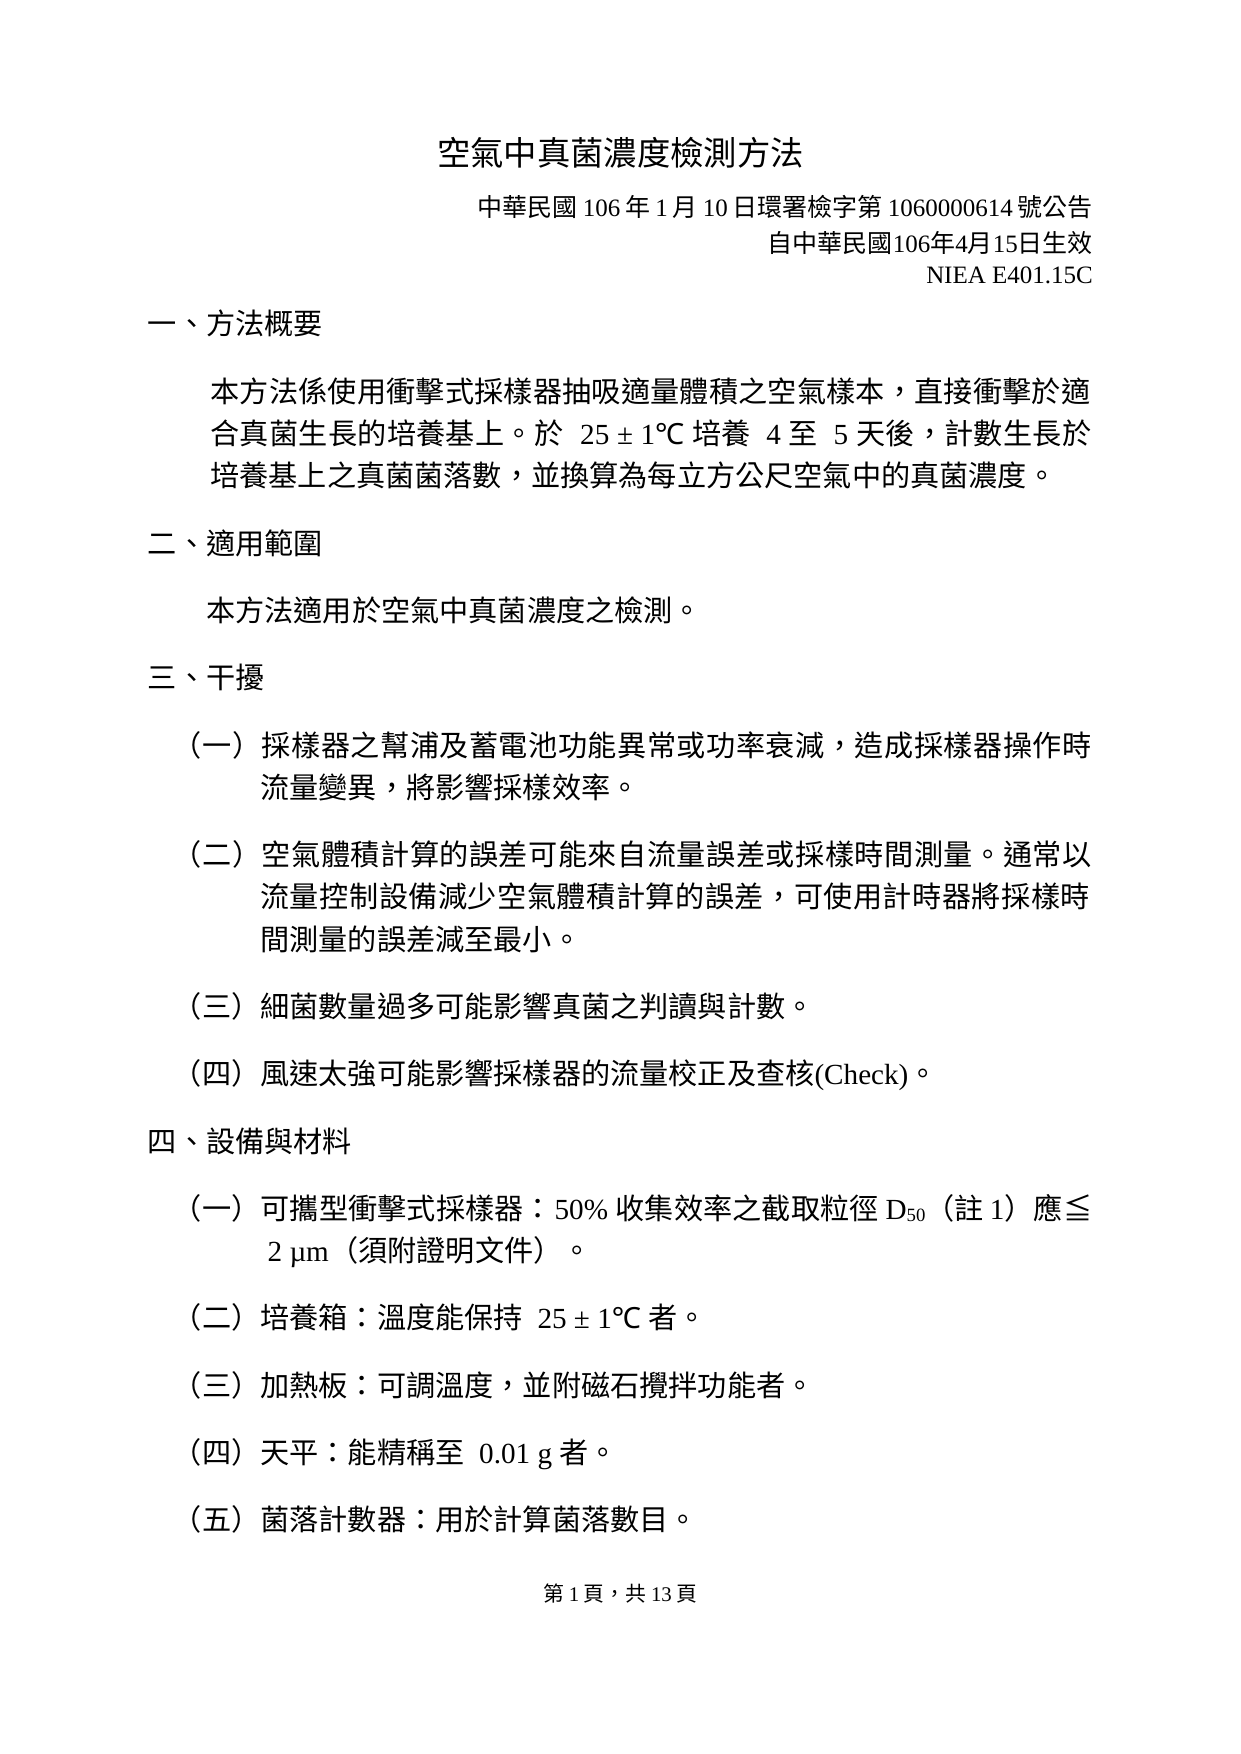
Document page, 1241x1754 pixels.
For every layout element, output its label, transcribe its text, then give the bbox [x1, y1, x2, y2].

text （二）空氣體積計算的誤差可能來自流量誤差或採樣時間測量。通常以流量控制設備減少空氣體積計算的誤差，可使用計時器將採樣時間測量的誤差減至最小。 [173, 832, 1092, 958]
subtitle 一、方法概要 [148, 301, 1092, 343]
text （四）風速太強可能影響採樣器的流量校正及查核(Check)。 [173, 1051, 1092, 1093]
text （三）加熱板：可調溫度，並附磁石攪拌功能者。 [173, 1362, 1092, 1405]
subtitle 空氣中真菌濃度檢測方法 [148, 126, 1092, 175]
subtitle 三、干擾 [148, 655, 1092, 697]
text （四）天平：能精稱至 0.01 g 者。 [173, 1430, 1092, 1472]
text 本方法係使用衝擊式採樣器抽吸適量體積之空氣樣本，直接衝擊於適合真菌生長的培養基上。於 25 ± 1℃ 培養 4 至 5 天後，計數生長於培養基上之真菌菌落數，並換算為每立方公尺空氣中的真菌濃度。 [210, 368, 1092, 495]
text （一）採樣器之幫浦及蓄電池功能異常或功率衰減，造成採樣器操作時流量變異，將影響採樣效率。 [173, 722, 1092, 807]
text （一）可攜型衝擊式採樣器：50% 收集效率之截取粒徑D50（註1）應≦ 2 µm（須附證明文件）。 [173, 1185, 1092, 1270]
text 中華民國106年1月10日環署檢字第1060000614號公告 [148, 187, 1092, 223]
text （三）細菌數量過多可能影響真菌之判讀與計數。 [173, 983, 1092, 1026]
text 自中華民國106年4月15日生效 [148, 223, 1092, 260]
text （五）菌落計數器：用於計算菌落數目。 [173, 1497, 1092, 1539]
text 本方法適用於空氣中真菌濃度之檢測。 [148, 587, 1092, 630]
subtitle 二、適用範圍 [148, 520, 1092, 562]
text NIEA E401.15C [148, 260, 1092, 288]
text （二）培養箱：溫度能保持 25 ± 1℃ 者。 [173, 1295, 1092, 1337]
subtitle 四、設備與材料 [148, 1118, 1092, 1160]
